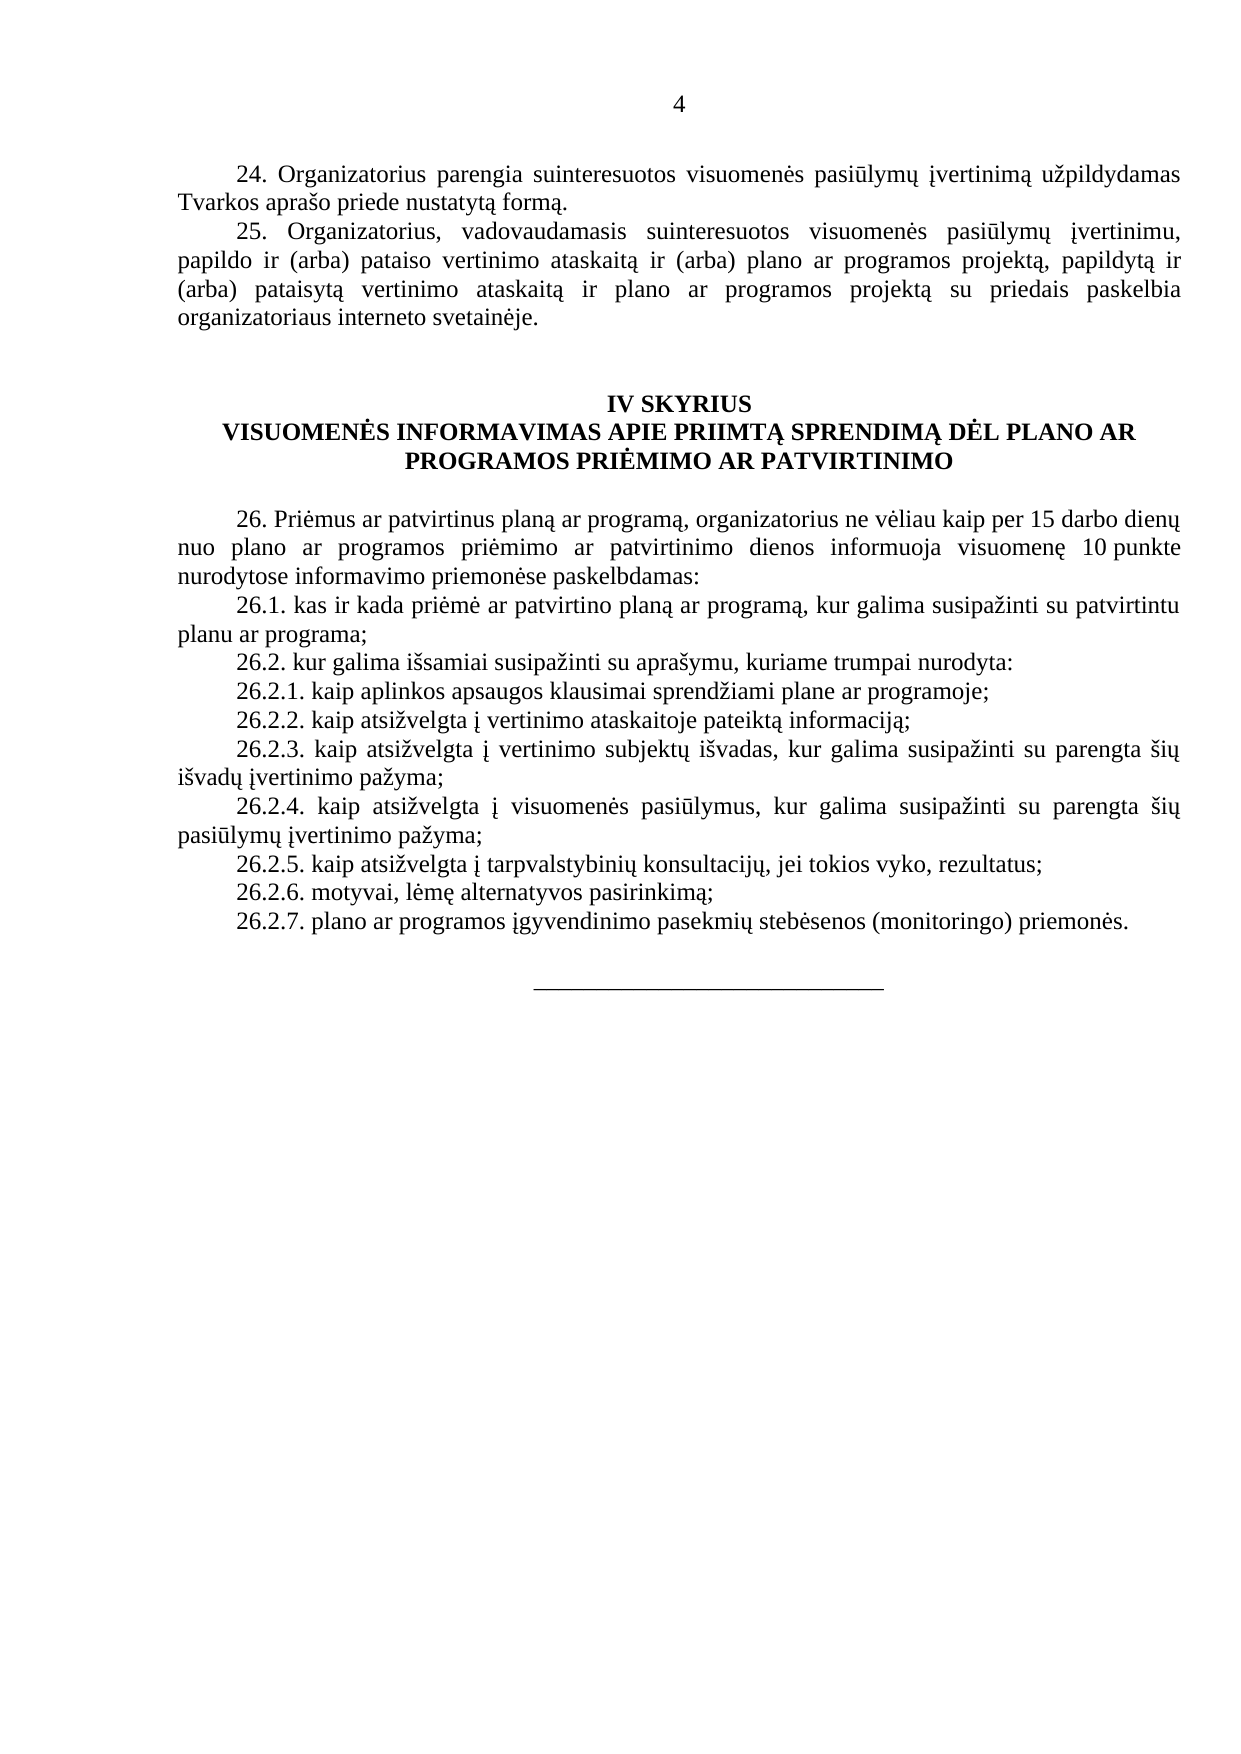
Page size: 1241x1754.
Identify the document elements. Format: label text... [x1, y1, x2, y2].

text 26.2.3. kaip atsižvelgta į vertinimo subjektų išvadas, kur galima susipažinti su parengta šių išvadų įvertinimo pažyma; [177, 734, 1181, 791]
text 26.2. kur galima išsamiai susipažinti su aprašymu, kuriame trumpai nurodyta: [177, 647, 1181, 676]
text 26. Priėmus ar patvirtinus planą ar programą, organizatorius ne vėliau kaip per 15 darbo dienų nuo plano ar programos priėmimo ar patvirtinimo dienos informuoja visuomenę 10 punkte nurodytose informavimo priemonėse paskelbdamas: [177, 504, 1181, 590]
text IV SKYRIUS [177, 389, 1181, 417]
text 26.1. kas ir kada priėmė ar patvirtino planą ar programą, kur galima susipažinti su patvirtintu planu ar programa; [177, 590, 1181, 647]
text 26.2.2. kaip atsižvelgta į vertinimo ataskaitoje pateiktą informaciją; [177, 705, 1181, 734]
text 24. Organizatorius parengia suinteresuotos visuomenės pasiūlymų įvertinimą užpildydamas Tvarkos aprašo priede nustatytą formą. [177, 159, 1181, 216]
text ____________________________ [177, 964, 1181, 992]
text 26.2.4. kaip atsižvelgta į visuomenės pasiūlymus, kur galima susipažinti su parengta šių pasiūlymų įvertinimo pažyma; [177, 791, 1181, 849]
text 25. Organizatorius, vadovaudamasis suinteresuotos visuomenės pasiūlymų įvertinimu, papildo ir (arba) pataiso vertinimo ataskaitą ir (arba) plano ar programos projektą, papildytą ir (arba) pataisytą vertinimo ataskaitą ir plano ar programos projektą su priedais paskelbia organizatoriaus interneto svetainėje. [177, 216, 1181, 331]
text 26.2.1. kaip aplinkos apsaugos klausimai sprendžiami plane ar programoje; [177, 676, 1181, 705]
text 26.2.7. plano ar programos įgyvendinimo pasekmių stebėsenos (monitoringo) priemonės. [177, 906, 1181, 935]
text 26.2.6. motyvai, lėmę alternatyvos pasirinkimą; [177, 877, 1181, 906]
text VISUOMENĖS INFORMAVIMAS APIE PRIIMTĄ SPRENDIMĄ DĖL PLANO AR PROGRAMOS PRIĖMIMO AR PATVIRTINIMO [177, 417, 1181, 475]
text 26.2.5. kaip atsižvelgta į tarpvalstybinių konsultacijų, jei tokios vyko, rezultatus; [177, 849, 1181, 877]
